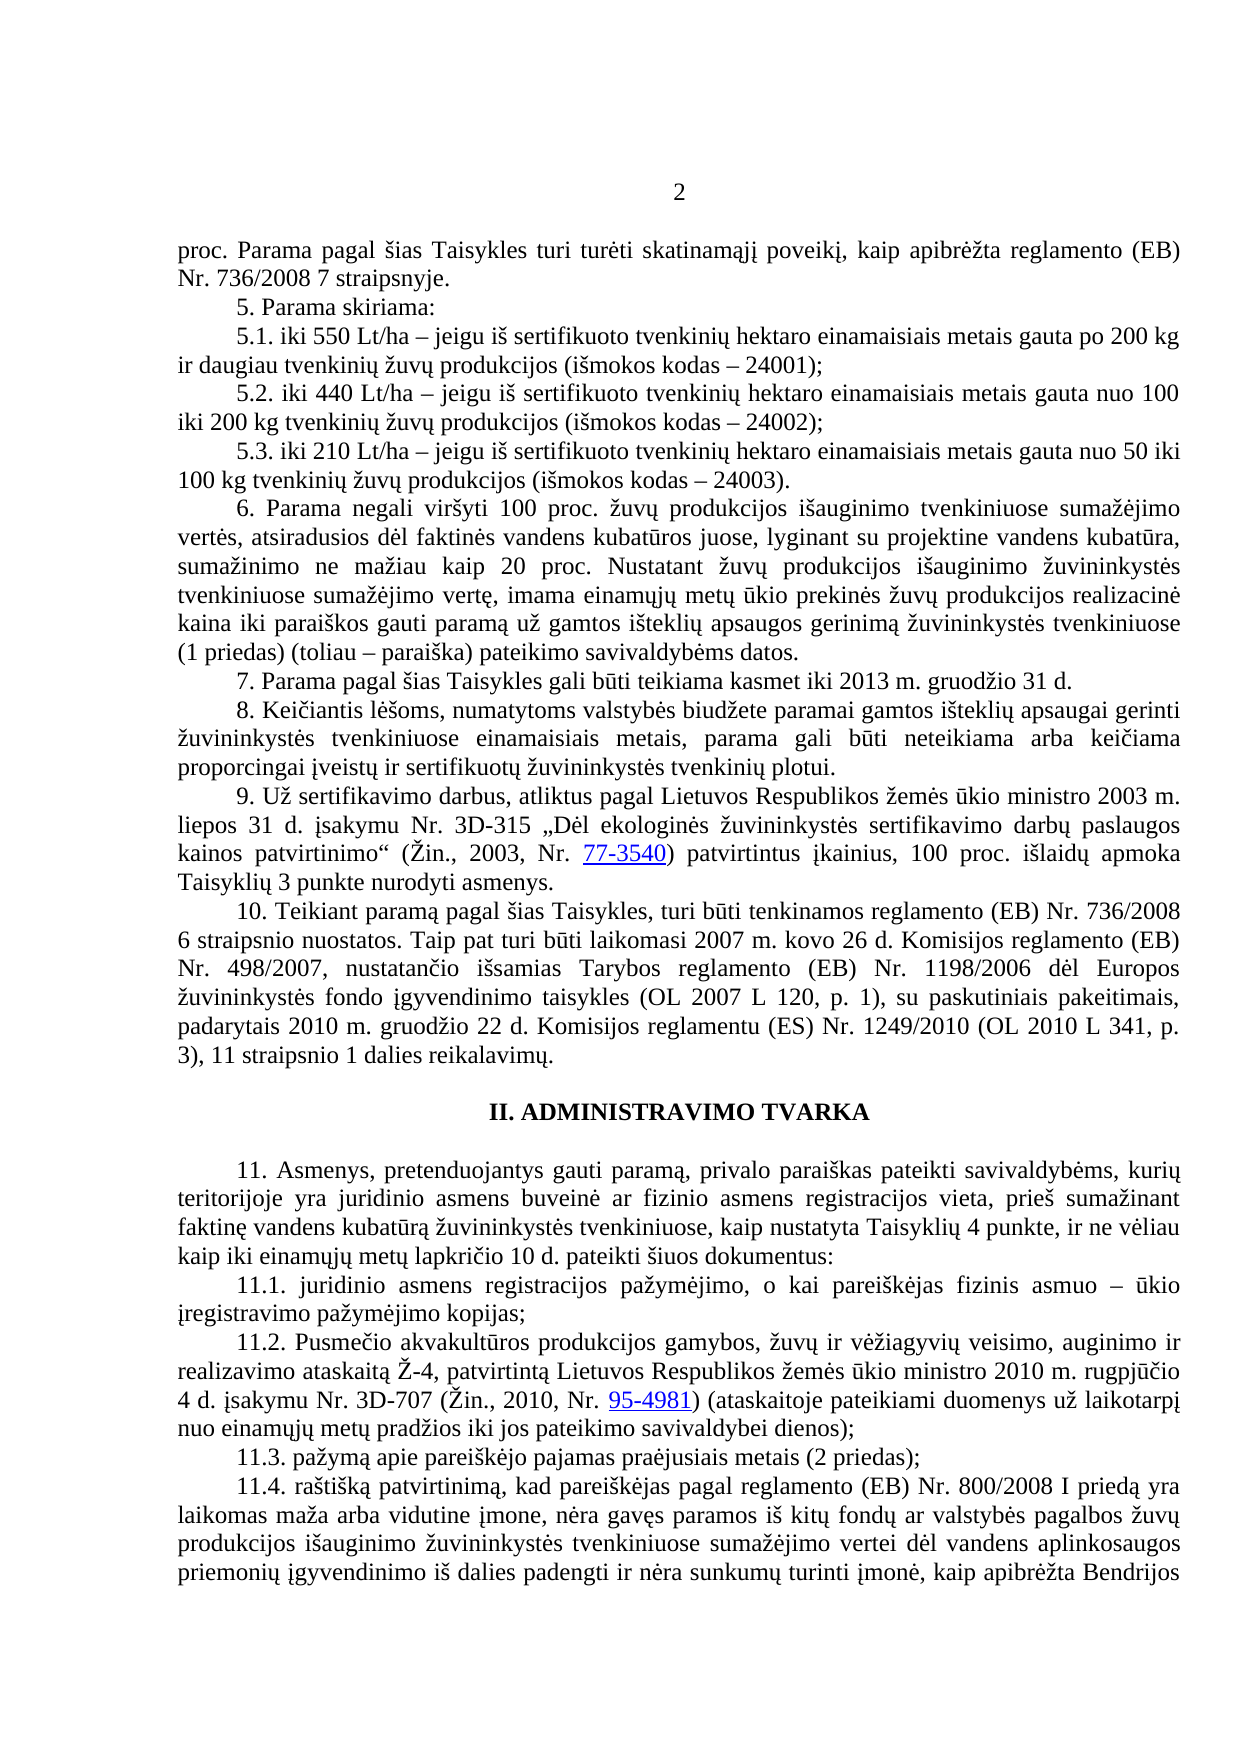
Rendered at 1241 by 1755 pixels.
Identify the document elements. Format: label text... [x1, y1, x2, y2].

text 9. Už sertifikavimo darbus, atliktus pagal Lietuvos Respublikos žemės ūkio ministro 2003 m. liepos 31 d. įsakymu Nr. 3D-315 „Dėl ekologinės žuvininkystės sertifikavimo darbų paslaugos kainos patvirtinimo“ (Žin., 2003, Nr. 77-3540) patvirtintus įkainius, 100 proc. išlaidų apmoka Taisyklių 3 punkte nurodyti asmenys. [177, 781, 1181, 896]
text 11.4. raštišką patvirtinimą, kad pareiškėjas pagal reglamento (EB) Nr. 800/2008 I priedą yra laikomas maža arba vidutine įmone, nėra gavęs paramos iš kitų fondų ar valstybės pagalbos žuvų produkcijos išauginimo žuvininkystės tvenkiniuose sumažėjimo vertei dėl vandens aplinkosaugos priemonių įgyvendinimo iš dalies padengti ir nėra sunkumų turinti įmonė, kaip apibrėžta Bendrijos [177, 1471, 1181, 1586]
text 5.3. iki 210 Lt/ha – jeigu iš sertifikuoto tvenkinių hektaro einamaisiais metais gauta nuo 50 iki 100 kg tvenkinių žuvų produkcijos (išmokos kodas – 24003). [177, 436, 1181, 493]
text 8. Keičiantis lėšoms, numatytoms valstybės biudžete paramai gamtos išteklių apsaugai gerinti žuvininkystės tvenkiniuose einamaisiais metais, parama gali būti neteikiama arba keičiama proporcingai įveistų ir sertifikuotų žuvininkystės tvenkinių plotui. [177, 695, 1181, 781]
text 5. Parama skiriama: [177, 292, 1181, 321]
text 5.2. iki 440 Lt/ha – jeigu iš sertifikuoto tvenkinių hektaro einamaisiais metais gauta nuo 100 iki 200 kg tvenkinių žuvų produkcijos (išmokos kodas – 24002); [177, 378, 1181, 436]
text 11.3. pažymą apie pareiškėjo pajamas praėjusiais metais (2 priedas); [177, 1442, 1181, 1471]
text 5.1. iki 550 Lt/ha – jeigu iš sertifikuoto tvenkinių hektaro einamaisiais metais gauta po 200 kg ir daugiau tvenkinių žuvų produkcijos (išmokos kodas – 24001); [177, 321, 1181, 378]
text 10. Teikiant paramą pagal šias Taisykles, turi būti tenkinamos reglamento (EB) Nr. 736/2008 6 straipsnio nuostatos. Taip pat turi būti laikomasi 2007 m. kovo 26 d. Komisijos reglamento (EB) Nr. 498/2007, nustatančio išsamias Tarybos reglamento (EB) Nr. 1198/2006 dėl Europos žuvininkystės fondo įgyvendinimo taisykles (OL 2007 L 120, p. 1), su paskutiniais pakeitimais, padarytais 2010 m. gruodžio 22 d. Komisijos reglamentu (ES) Nr. 1249/2010 (OL 2010 L 341, p. 3), 11 straipsnio 1 dalies reikalavimų. [177, 896, 1181, 1068]
text 7. Parama pagal šias Taisykles gali būti teikiama kasmet iki 2013 m. gruodžio 31 d. [177, 666, 1181, 695]
text 11.1. juridinio asmens registracijos pažymėjimo, o kai pareiškėjas fizinis asmuo – ūkio įregistravimo pažymėjimo kopijas; [177, 1270, 1181, 1327]
text 11. Asmenys, pretenduojantys gauti paramą, privalo paraiškas pateikti savivaldybėms, kurių teritorijoje yra juridinio asmens buveinė ar fizinio asmens registracijos vieta, prieš sumažinant faktinę vandens kubatūrą žuvininkystės tvenkiniuose, kaip nustatyta Taisyklių 4 punkte, ir ne vėliau kaip iki einamųjų metų lapkričio 10 d. pateikti šiuos dokumentus: [177, 1155, 1181, 1270]
text 6. Parama negali viršyti 100 proc. žuvų produkcijos išauginimo tvenkiniuose sumažėjimo vertės, atsiradusios dėl faktinės vandens kubatūros juose, lyginant su projektine vandens kubatūra, sumažinimo ne mažiau kaip 20 proc. Nustatant žuvų produkcijos išauginimo žuvininkystės tvenkiniuose sumažėjimo vertę, imama einamųjų metų ūkio prekinės žuvų produkcijos realizacinė kaina iki paraiškos gauti paramą už gamtos išteklių apsaugos gerinimą žuvininkystės tvenkiniuose (1 priedas) (toliau – paraiška) pateikimo savivaldybėms datos. [177, 493, 1181, 666]
text 11.2. Pusmečio akvakultūros produkcijos gamybos, žuvų ir vėžiagyvių veisimo, auginimo ir realizavimo ataskaitą Ž-4, patvirtintą Lietuvos Respublikos žemės ūkio ministro 2010 m. rugpjūčio 4 d. įsakymu Nr. 3D-707 (Žin., 2010, Nr. 95-4981) (ataskaitoje pateikiami duomenys už laikotarpį nuo einamųjų metų pradžios iki jos pateikimo savivaldybei dienos); [177, 1327, 1181, 1442]
text II. ADMINISTRAVIMO TVARKA [177, 1097, 1181, 1126]
text proc. Parama pagal šias Taisykles turi turėti skatinamąjį poveikį, kaip apibrėžta reglamento (EB) Nr. 736/2008 7 straipsnyje. [177, 235, 1181, 292]
